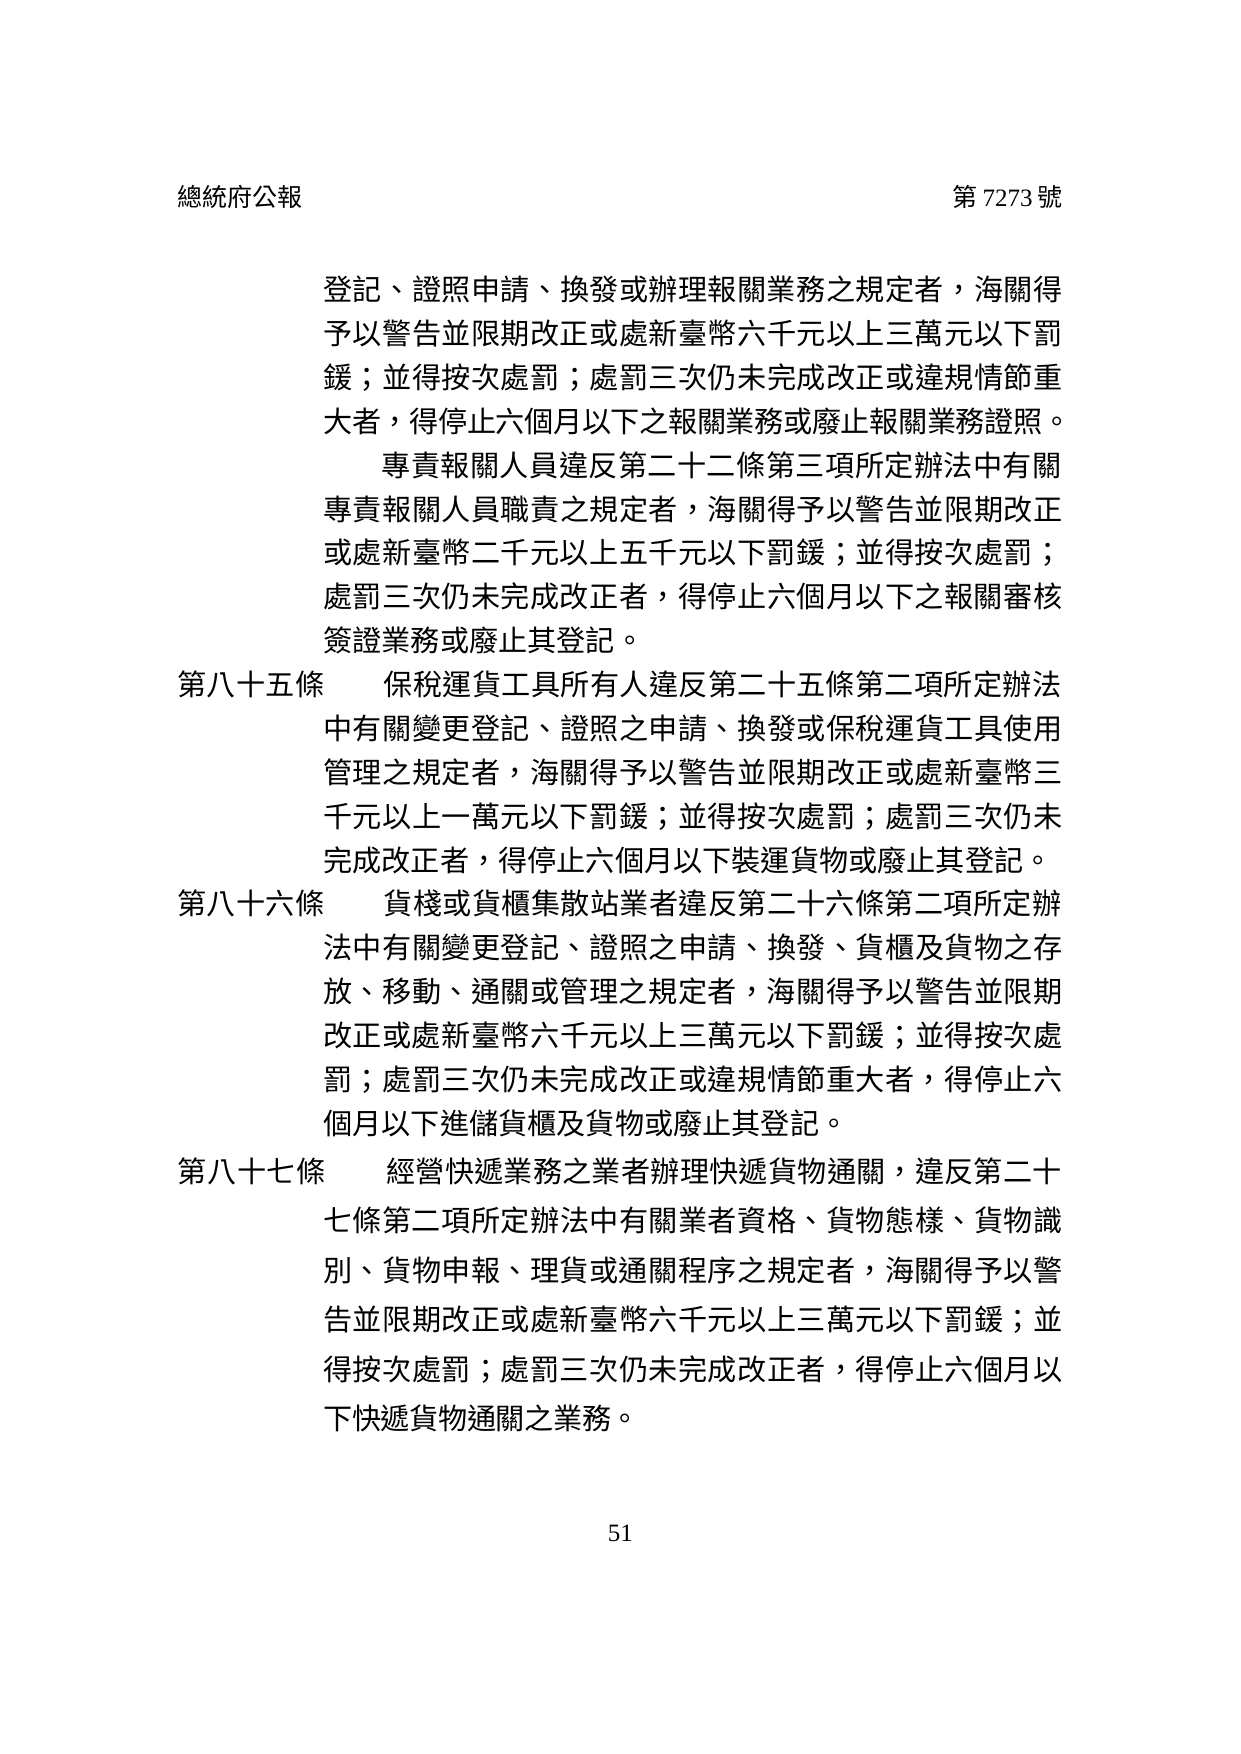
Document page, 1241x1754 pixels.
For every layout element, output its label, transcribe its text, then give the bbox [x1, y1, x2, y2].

text 專責報關人員違反第二十二條第三項所定辦法中有關專責報關人員職責之規定者，海關得予以警告並限期改正或處新臺幣二千元以上五千元以下罰鍰；並得按次處罰；處罰三次仍未完成改正者，得停止六個月以下之報關審核簽證業務或廢止其登記。 [323, 441, 1063, 661]
text 第八十七條 經營快遞業務之業者辦理快遞貨物通關，違反第二十七條第二項所定辦法中有關業者資格、貨物態樣、貨物識別、貨物申報、理貨或通關程序之規定者，海關得予以警告並限期改正或處新臺幣六千元以上三萬元以下罰鍰；並得按次處罰；處罰三次仍未完成改正者，得停止六個月以下快遞貨物通關之業務。 [177, 1143, 1063, 1439]
text 第八十五條 保稅運貨工具所有人違反第二十五條第二項所定辦法中有關變更登記、證照之申請、換發或保稅運貨工具使用管理之規定者，海關得予以警告並限期改正或處新臺幣三千元以上一萬元以下罰鍰；並得按次處罰；處罰三次仍未完成改正者，得停止六個月以下裝運貨物或廢止其登記。 [177, 661, 1063, 880]
text 第八十六條 貨棧或貨櫃集散站業者違反第二十六條第二項所定辦法中有關變更登記、證照之申請、換發、貨櫃及貨物之存放、移動、通關或管理之規定者，海關得予以警告並限期改正或處新臺幣六千元以上三萬元以下罰鍰；並得按次處罰；處罰三次仍未完成改正或違規情節重大者，得停止六個月以下進儲貨櫃及貨物或廢止其登記。 [177, 880, 1063, 1143]
text 第八十四條 報關業者違反第二十二條第三項所定辦法中有關變更登記、證照申請、換發或辦理報關業務之規定者，海關得予以警告並限期改正或處新臺幣六千元以上三萬元以下罰鍰；並得按次處罰；處罰三次仍未完成改正或違規情節重大者，得停止六個月以下之報關業務或廢止報關業務證照。 [177, 266, 1063, 441]
